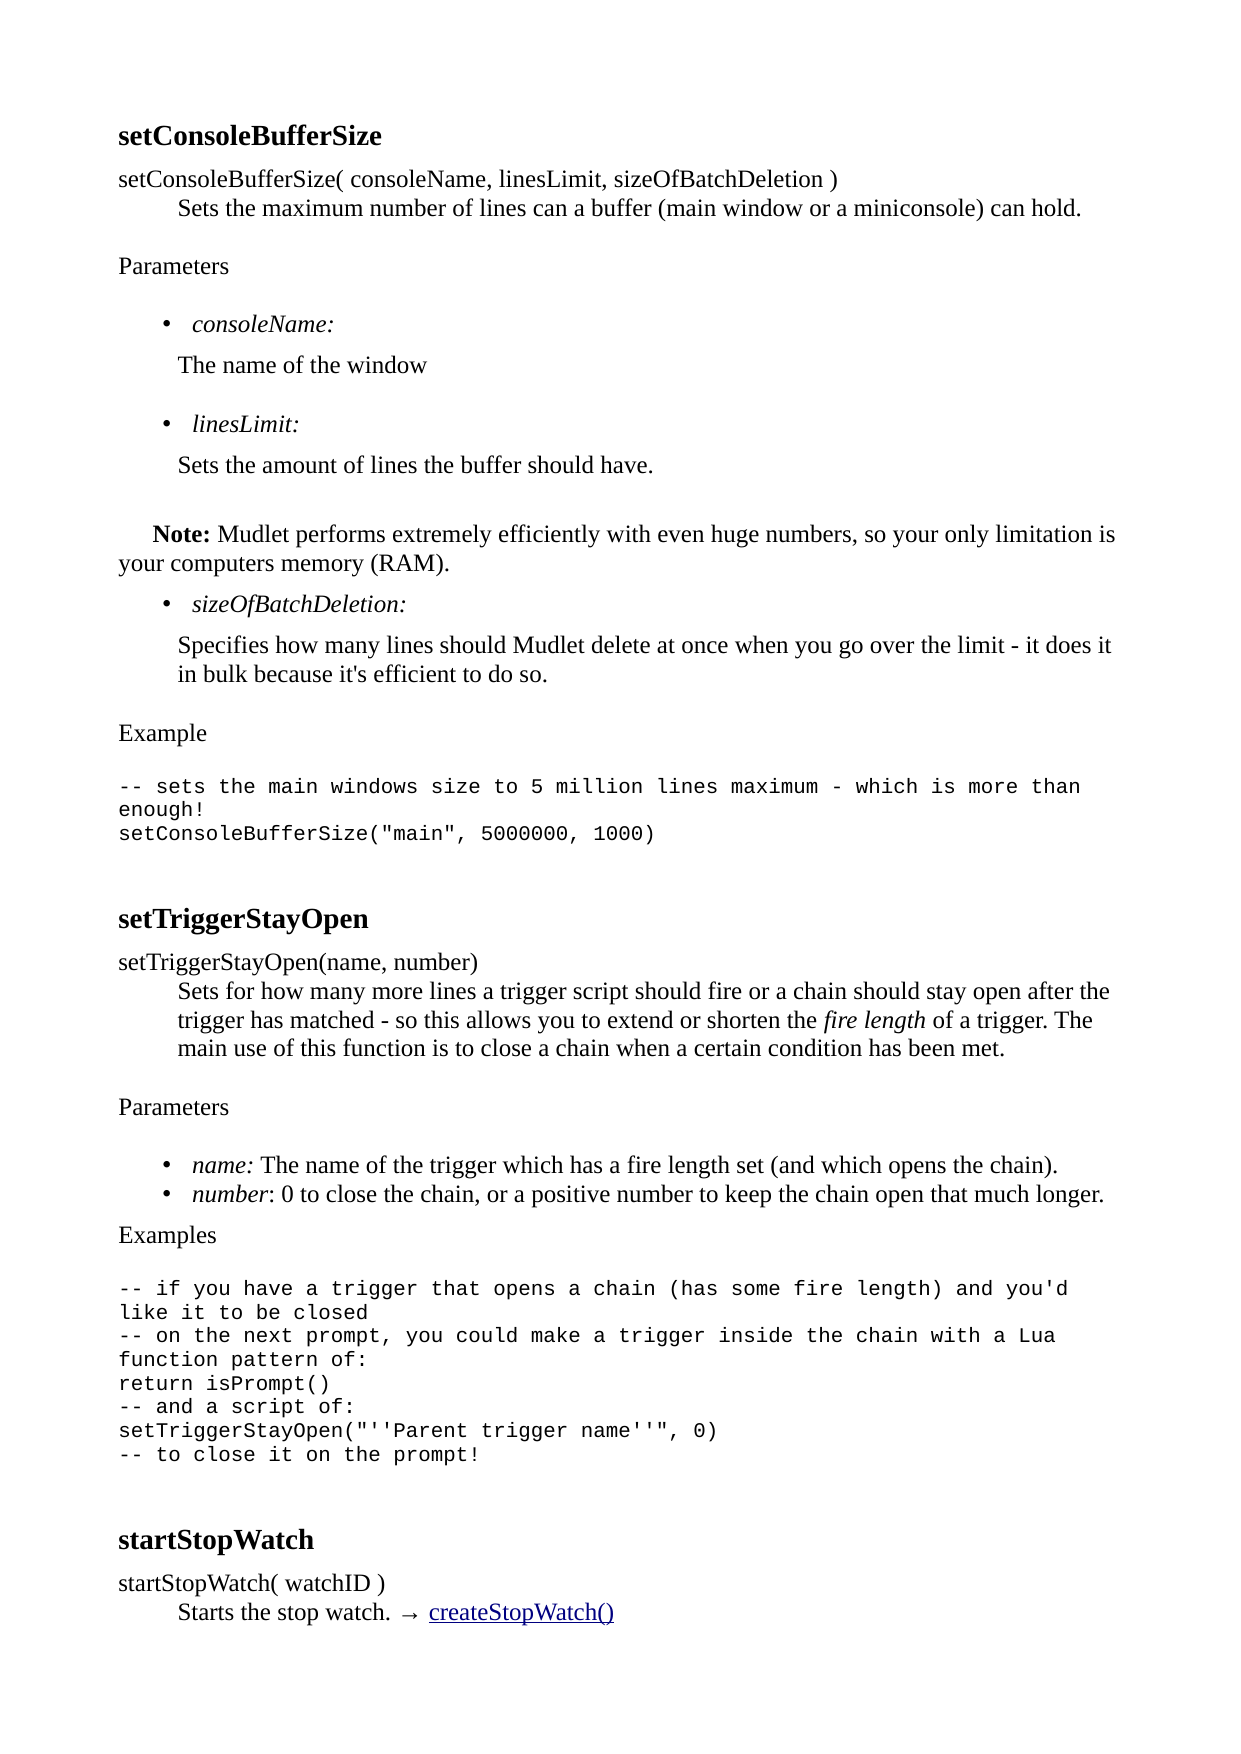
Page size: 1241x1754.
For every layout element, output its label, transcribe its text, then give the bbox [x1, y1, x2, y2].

subtitle Parameters [118, 251, 1122, 280]
text -- sets the main windows size to 5 million lines maximum - which is more than enough! [118, 776, 1122, 823]
subtitle startStopWatch [118, 1522, 1122, 1555]
text return isPrompt() [118, 1373, 1122, 1396]
text setConsoleBufferSize("main", 5000000, 1000) [118, 823, 1122, 847]
list linesLimit: [162, 409, 1122, 438]
text -- and a script of: [118, 1396, 1122, 1420]
list consoleName: [162, 309, 1122, 338]
text -- if you have a trigger that opens a chain (has some fire length) and you'd like it to be closed [118, 1278, 1122, 1326]
list sizeOfBatchDeletion: [162, 589, 1122, 618]
list Starts the stop watch. → createStopWatch() [177, 1597, 1122, 1625]
subtitle setConsoleBufferSize [118, 118, 1122, 152]
subtitle Examples [118, 1220, 1122, 1249]
text setTriggerStayOpen("''Parent trigger name''", 0) [118, 1420, 1122, 1444]
list number: 0 to close the chain, or a positive number to keep the chain open that much longer. [162, 1179, 1122, 1207]
subtitle setTriggerStayOpen(name, number) [118, 947, 1122, 976]
list Sets the amount of lines the buffer should have. [177, 450, 1122, 479]
text -- on the next prompt, you could make a trigger inside the chain with a Lua function pattern of: [118, 1326, 1122, 1373]
subtitle Example [118, 718, 1122, 746]
subtitle startStopWatch( watchID ) [118, 1568, 1122, 1597]
list The name of the window [177, 351, 1122, 379]
text Note: Mudlet performs extremely efficiently with even huge numbers, so your only limitation is your computers memory (RAM). [118, 508, 1122, 577]
list Sets for how many more lines a trigger script should fire or a chain should stay open after the trigger has matched - so this allows you to extend or shorten the fire length of a trigger. The main use of this function is to close a chain when a certain condition has been met. [177, 976, 1122, 1062]
subtitle Parameters [118, 1092, 1122, 1121]
list name: The name of the trigger which has a fire length set (and which opens the chain). [162, 1150, 1122, 1179]
subtitle setConsoleBufferSize( consoleName, linesLimit, sizeOfBatchDeletion ) [118, 164, 1122, 193]
list Sets the maximum number of lines can a buffer (main window or a miniconsole) can hold. [177, 193, 1122, 222]
text -- to close it on the prompt! [118, 1444, 1122, 1467]
list Specifies how many lines should Mudlet delete at once when you go over the limit - it does it in bulk because it's efficient to do so. [177, 631, 1122, 688]
subtitle setTriggerStayOpen [118, 901, 1122, 935]
